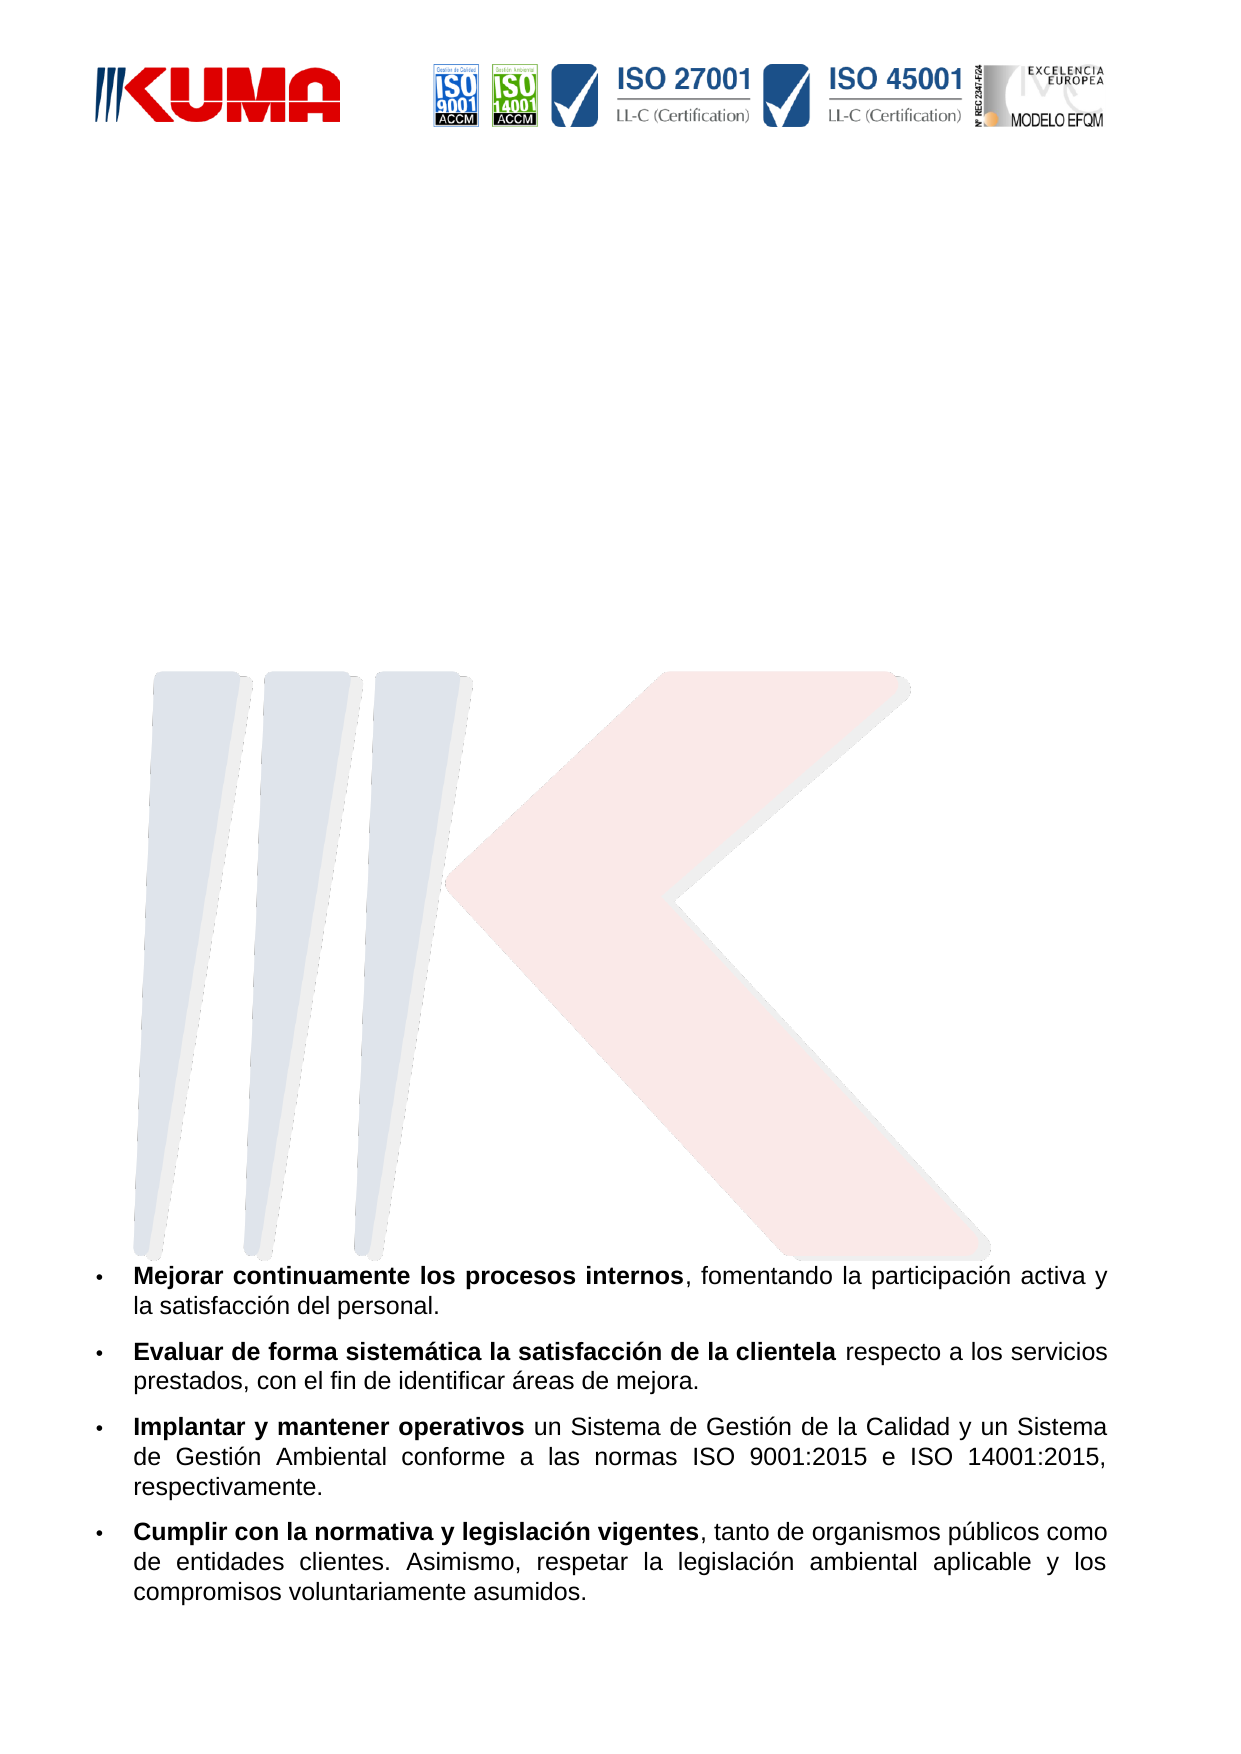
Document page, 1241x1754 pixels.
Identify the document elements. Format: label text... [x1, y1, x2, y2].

list Cumplir con la normativa y legislación vigentes, tanto de organismos públicos como de entidades clientes. Asimismo, respetar la legislación ambiental aplicable y los compromisos voluntariamente asumidos. [96, 1517, 1108, 1606]
list Mejorar continuamente los procesos internos, fomentando la participación activa y la satisfacción del personal. [96, 1261, 1108, 1319]
list Evaluar de forma sistemática la satisfacción de la clientela respecto a los servicios prestados, con el fin de identificar áreas de mejora. [96, 1336, 1108, 1395]
list Implantar y mantener operativos un Sistema de Gestión de la Calidad y un Sistema de Gestión Ambiental conforme a las normas ISO 9001:2015 e ISO 14001:2015, respectivamente. [96, 1412, 1108, 1501]
